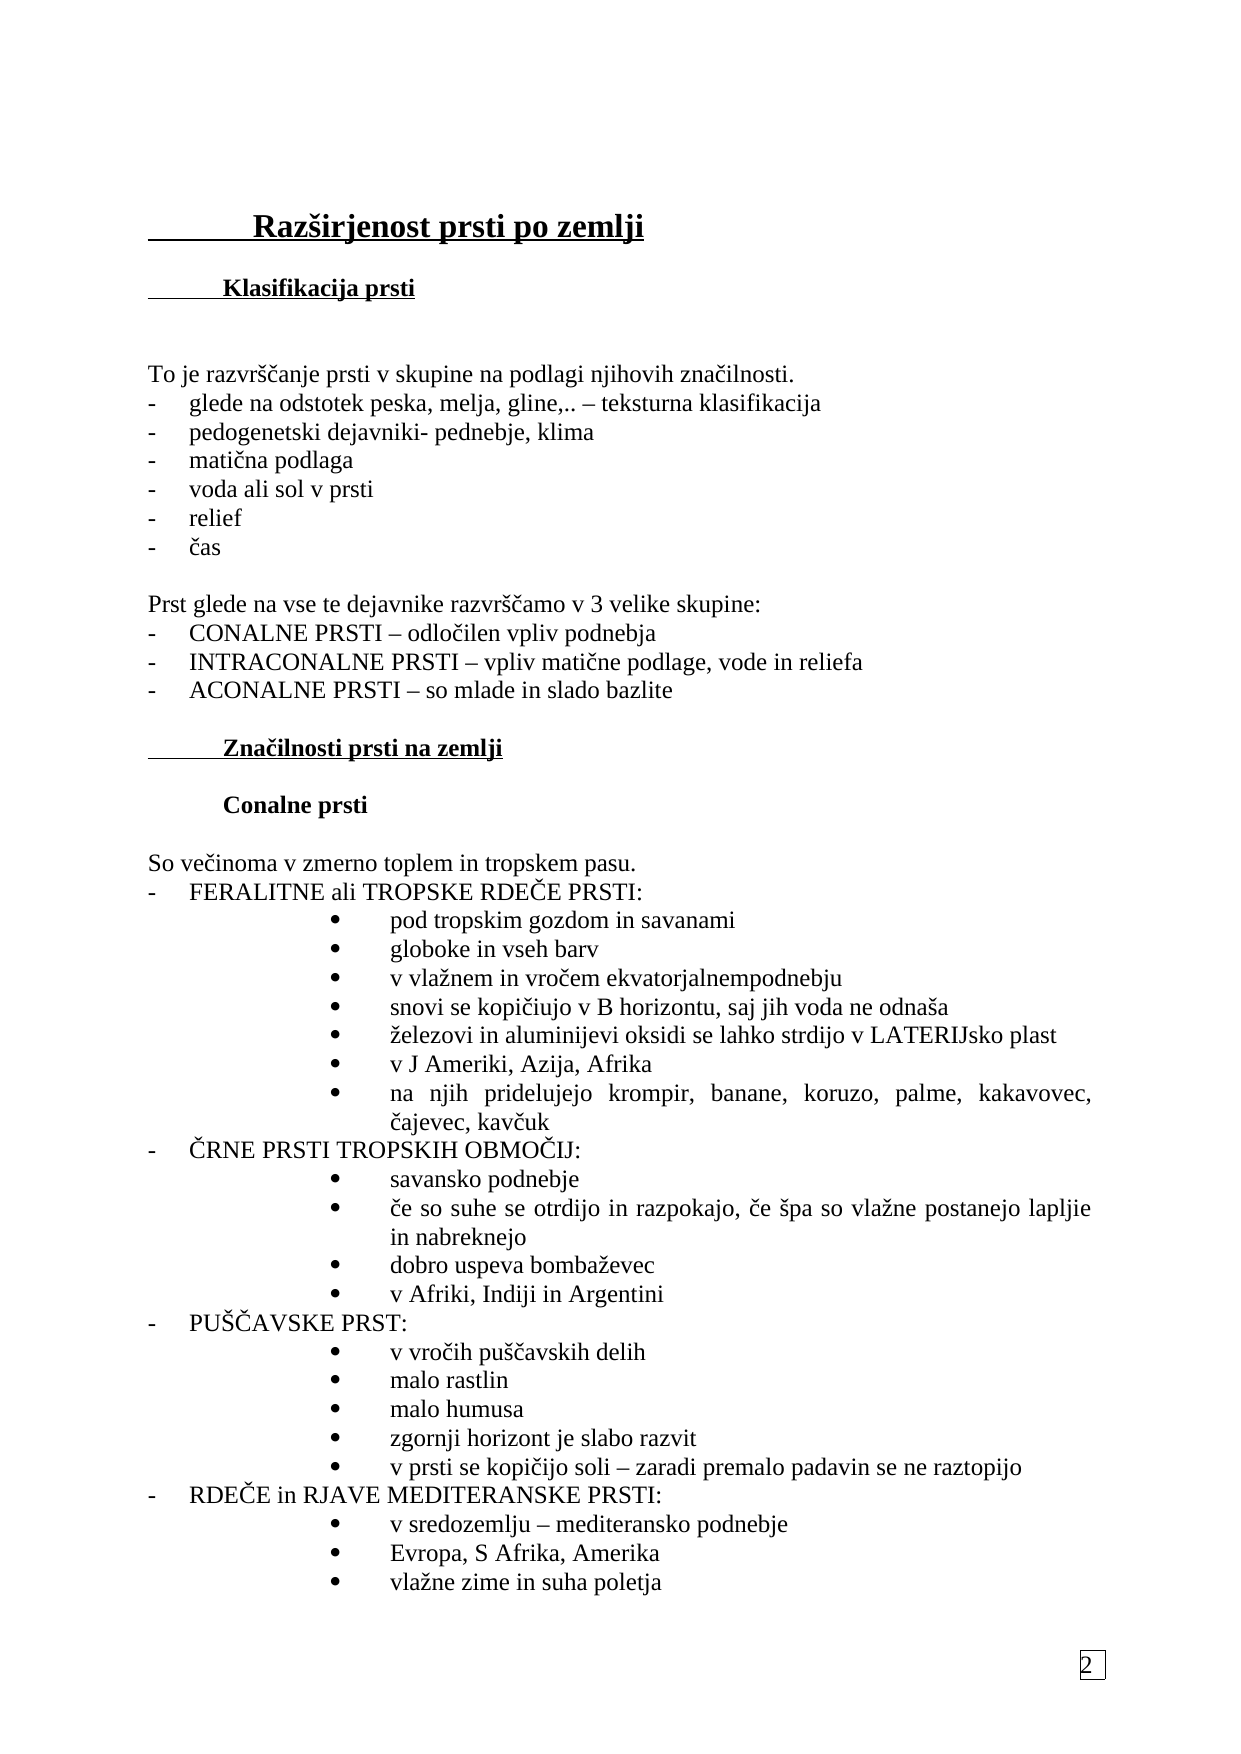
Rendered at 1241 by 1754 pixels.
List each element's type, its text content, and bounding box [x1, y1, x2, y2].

list pedogenetski dejavniki- pednebje, klima [148, 417, 1093, 445]
list če so suhe se otrdijo in razpokajo, če špa so vlažne postanejo lapljie in nabreknejo [331, 1193, 1093, 1250]
list v Afriki, Indiji in Argentini [331, 1279, 1093, 1308]
list glede na odstotek peska, melja, gline,.. – teksturna klasifikacija [148, 388, 1093, 417]
list čas [148, 532, 1093, 560]
list v vročih puščavskih delih [331, 1337, 1093, 1365]
text So večinoma v zmerno toplem in tropskem pasu. [148, 848, 1093, 877]
subtitle Conalne prsti [148, 790, 1093, 819]
list malo rastlin [331, 1365, 1093, 1394]
list na njih pridelujejo krompir, banane, koruzo, palme, kakavovec, čajevec, kavčuk [331, 1078, 1093, 1135]
list zgornji horizont je slabo razvit [331, 1423, 1093, 1452]
list malo humusa [331, 1394, 1093, 1423]
list PUŠČAVSKE PRST: [148, 1308, 1093, 1337]
list v J Ameriki, Azija, Afrika [331, 1049, 1093, 1078]
list pod tropskim gozdom in savanami [331, 905, 1093, 934]
list relief [148, 503, 1093, 532]
list ACONALNE PRSTI – so mlade in slado bazlite [148, 675, 1093, 704]
list RDEČE in RJAVE MEDITERANSKE PRSTI: [148, 1480, 1093, 1509]
list železovi in aluminijevi oksidi se lahko strdijo v LATERIJsko plast [331, 1020, 1093, 1049]
list v vlažnem in vročem ekvatorjalnempodnebju [331, 963, 1093, 992]
list ČRNE PRSTI TROPSKIH OBMOČIJ: [148, 1135, 1093, 1164]
list globoke in vseh barv [331, 934, 1093, 963]
list vlažne zime in suha poletja [331, 1567, 1093, 1595]
list snovi se kopičiujo v B horizontu, saj jih voda ne odnaša [331, 992, 1093, 1020]
list dobro uspeva bombaževec [331, 1250, 1093, 1279]
list FERALITNE ali TROPSKE RDEČE PRSTI: [148, 877, 1093, 905]
list savansko podnebje [331, 1164, 1093, 1193]
list Evropa, S Afrika, Amerika [331, 1538, 1093, 1567]
text To je razvrščanje prsti v skupine na podlagi njihovih značilnosti. [148, 359, 1093, 388]
subtitle Razširjenost prsti po zemlji [148, 206, 1093, 244]
subtitle Klasifikacija prsti [148, 273, 1093, 302]
list v prsti se kopičijo soli – zaradi premalo padavin se ne raztopijo [331, 1452, 1093, 1480]
list INTRACONALNE PRSTI – vpliv matične podlage, vode in reliefa [148, 647, 1093, 675]
list voda ali sol v prsti [148, 474, 1093, 503]
subtitle Značilnosti prsti na zemlji [148, 733, 1093, 762]
text Prst glede na vse te dejavnike razvrščamo v 3 velike skupine: [148, 589, 1093, 618]
list v sredozemlju – mediteransko podnebje [331, 1509, 1093, 1538]
list matična podlaga [148, 445, 1093, 474]
list CONALNE PRSTI – odločilen vpliv podnebja [148, 618, 1093, 647]
